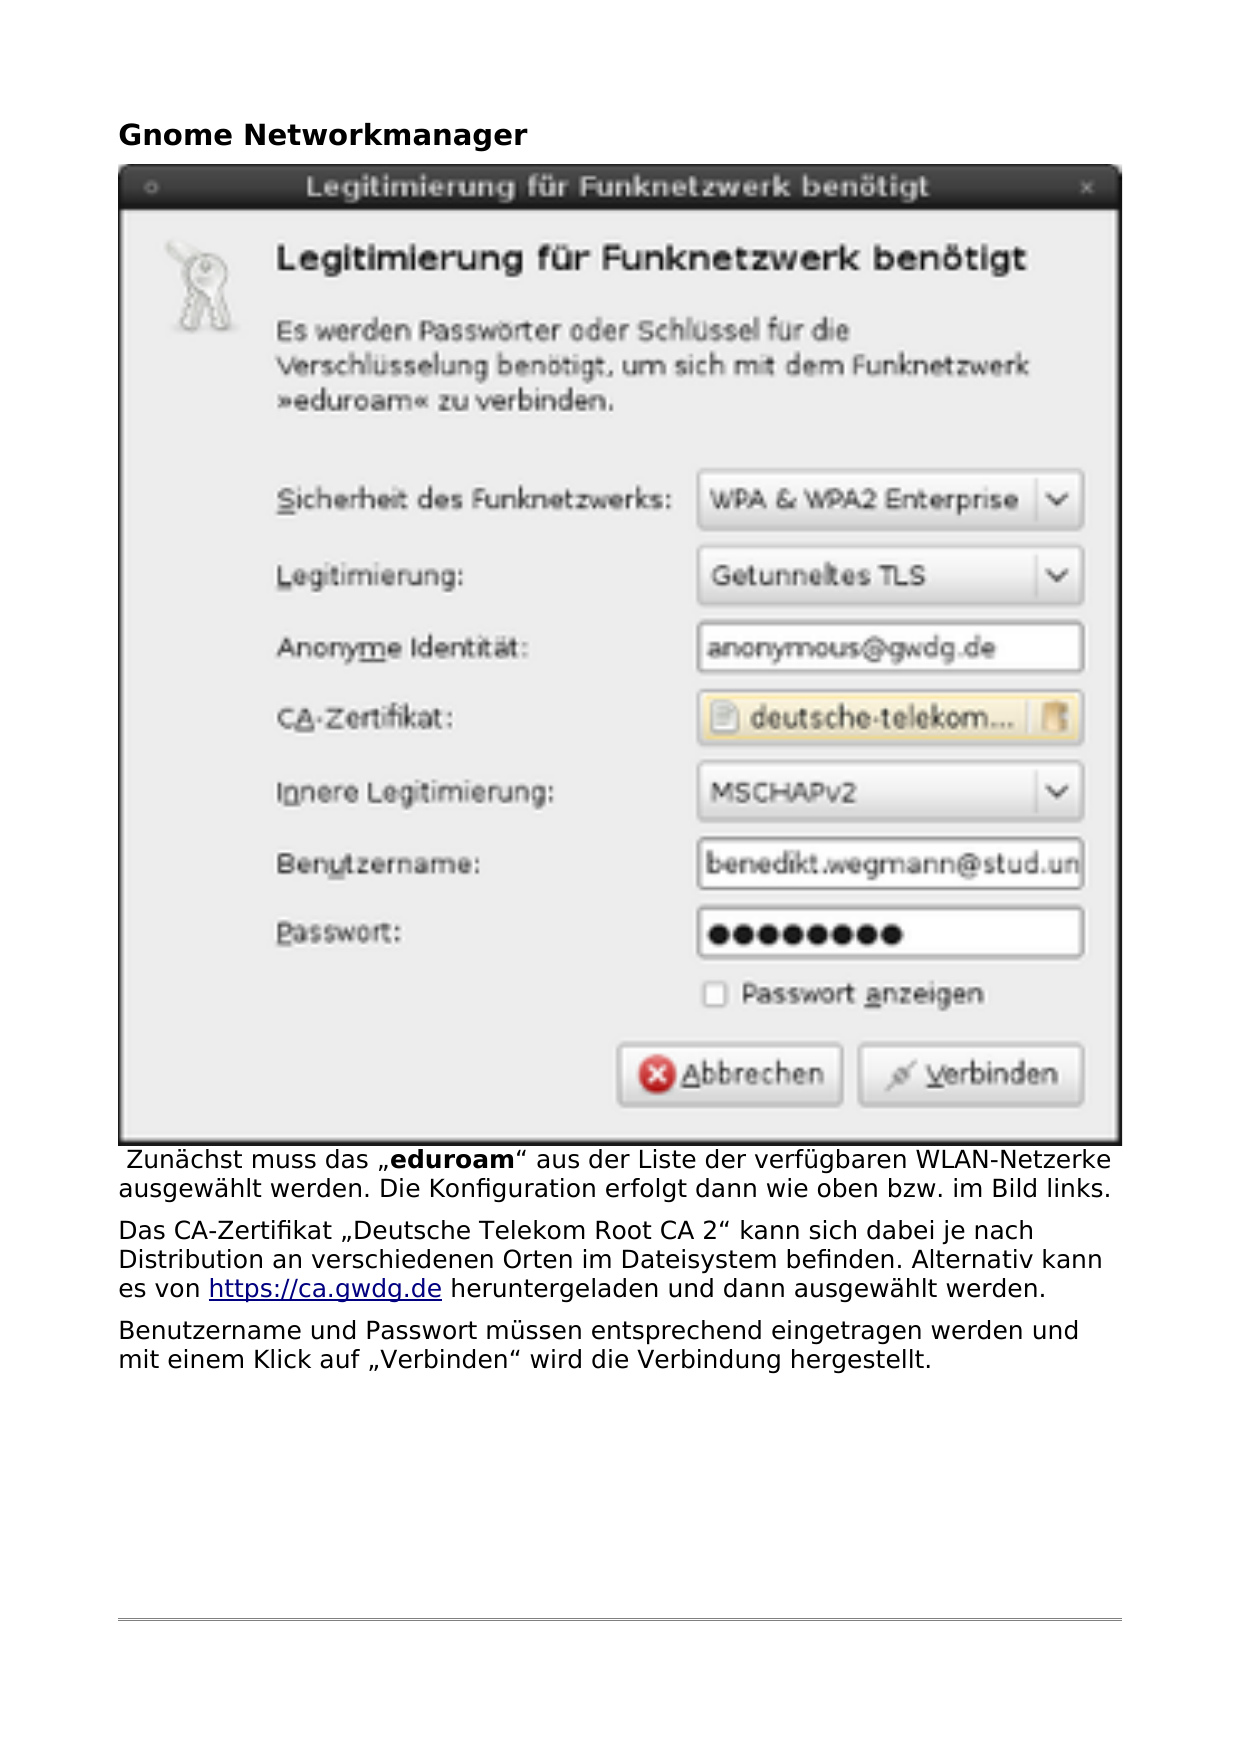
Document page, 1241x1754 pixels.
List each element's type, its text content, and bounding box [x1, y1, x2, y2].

text Das CA-Zertifikat „Deutsche Telekom Root CA 2“ kann sich dabei je nach Distribution an verschiedenen Orten im Dateisystem befinden. Alternativ kann es von https://ca.gwdg.de heruntergeladen und dann ausgewählt werden. [118, 1216, 1122, 1303]
text Zunächst muss das „eduroam“ aus der Liste der verfügbaren WLAN-Netzerke ausgewählt werden. Die Konfiguration erfolgt dann wie oben bzw. im Bild links. [118, 1146, 1122, 1203]
text Benutzername und Passwort müssen entsprechend eingetragen werden und mit einem Klick auf „Verbinden“ wird die Verbindung hergestellt. [118, 1316, 1122, 1433]
picture [118, 164, 1123, 1146]
subtitle Gnome Networkmanager [118, 118, 1122, 152]
